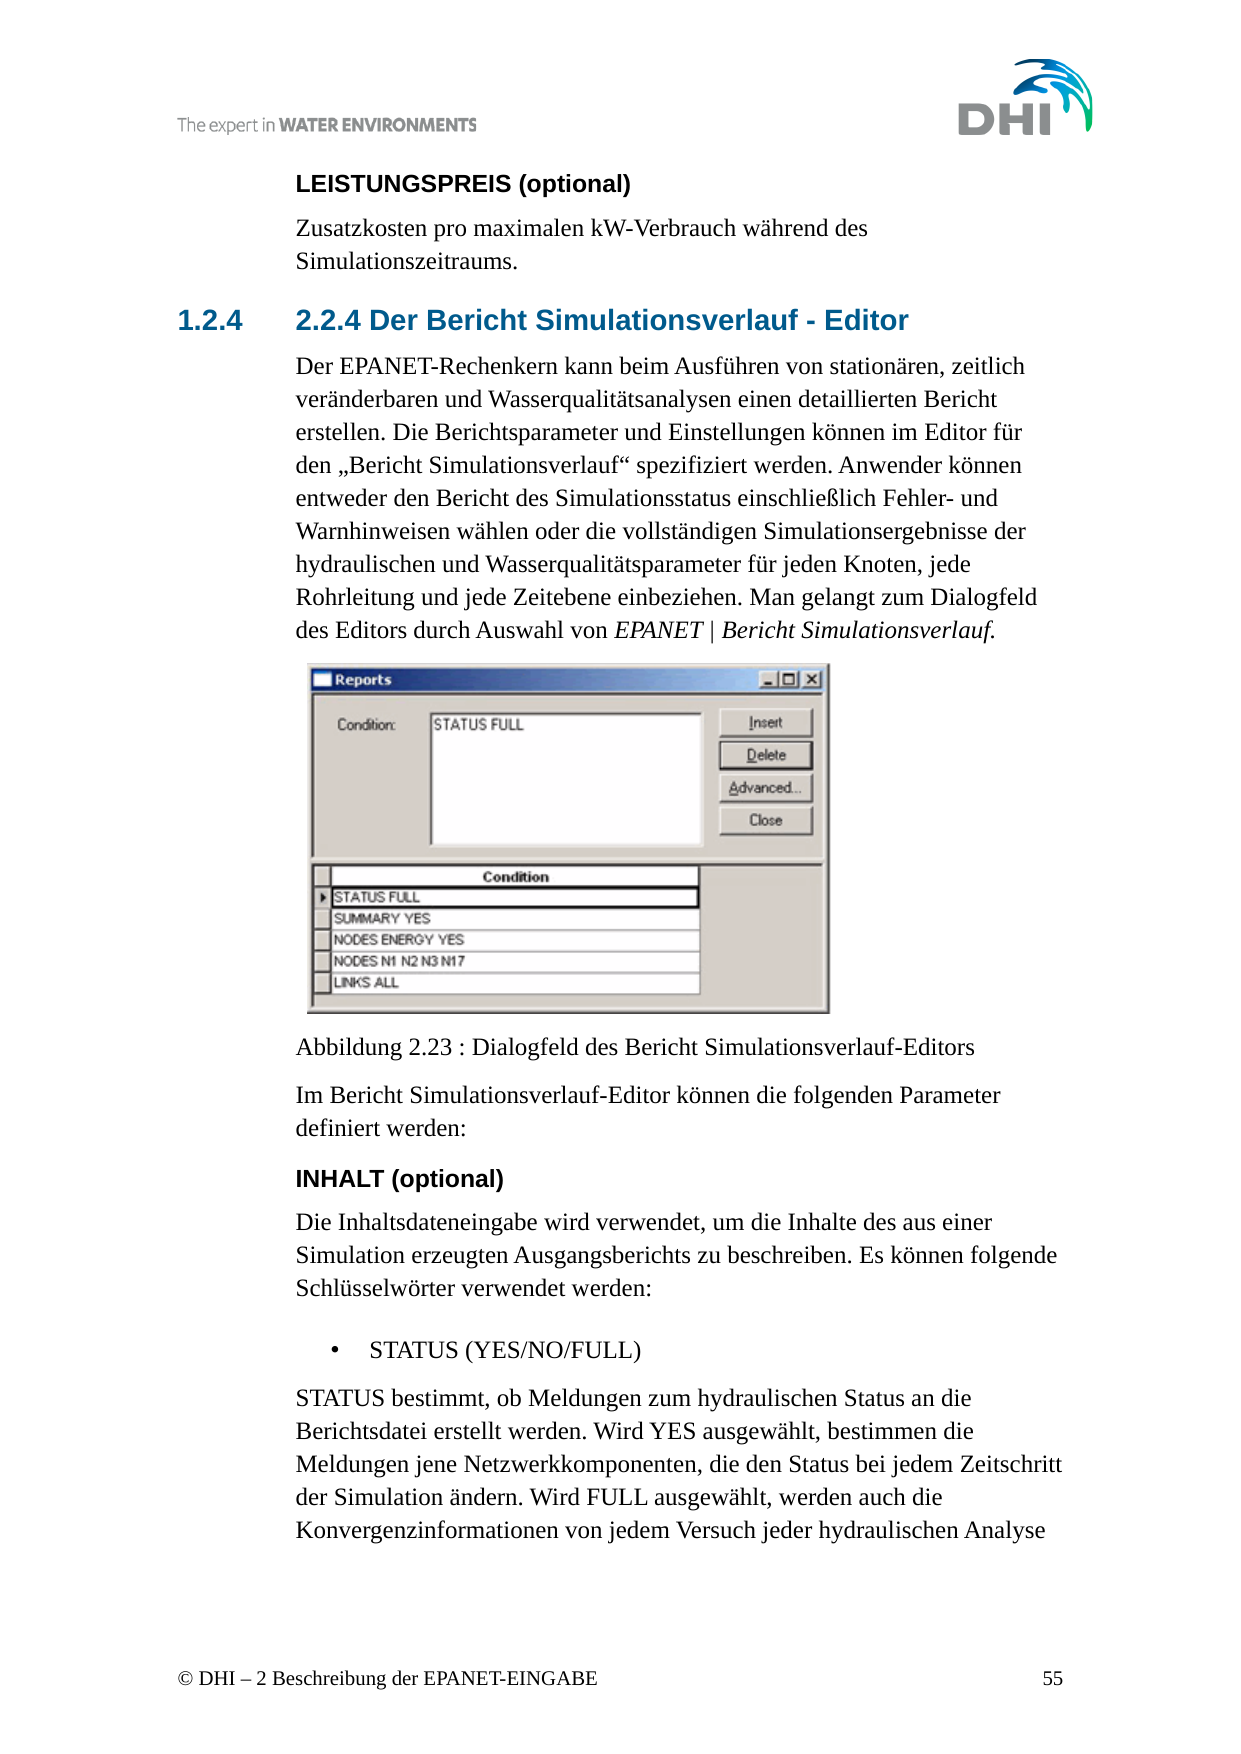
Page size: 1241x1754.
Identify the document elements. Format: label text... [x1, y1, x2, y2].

text Zusatzkosten pro maximalen kW-Verbrauch während des Simulationszeitraums. [295, 213, 1063, 275]
picture [958, 59, 1093, 135]
picture [177, 117, 477, 135]
text Im Bericht Simulationsverlauf-Editor können die folgenden Parameter definiert werden: [295, 1080, 1063, 1142]
text Die Inhaltsdateneingabe wird verwendet, um die Inhalte des aus einer Simulation erzeugten Ausgangsberichts zu beschreiben. Es können folgende Schlüsselwörter verwendet werden: [295, 1207, 1063, 1302]
text Der EPANET-Rechenkern kann beim Ausführen von stationären, zeitlich veränderbaren und Wasserqualitätsanalysen einen detaillierten Bericht erstellen. Die Berichtsparameter und Einstellungen können im Editor für den „Bericht Simulationsverlauf“ spezifiziert werden. Anwender können entweder den Bericht des Simulationsstatus einschließlich Fehler- und Warnhinweisen wählen oder die vollständigen Simulationsergebnisse der hydraulischen und Wasserqualitätsparameter für jeden Knoten, jede Rohrleitung und jede Zeitebene einbeziehen. Man gelangt zum Dialogfeld des Editors durch Auswahl von EPANET | Bericht Simulationsverlauf. [295, 351, 1063, 644]
text Abbildung 2.23 : Dialogfeld des Bericht Simulationsverlauf-Editors [295, 1032, 1063, 1061]
subtitle INHALT (optional) [295, 1164, 1063, 1192]
picture [307, 663, 831, 1014]
subtitle LEISTUNGSPREIS (optional) [295, 169, 1063, 198]
text STATUS bestimmt, ob Meldungen zum hydraulischen Status an die Berichtsdatei erstellt werden. Wird YES ausgewählt, bestimmen die Meldungen jene Netzwerkkomponenten, die den Status bei jedem Zeitschritt der Simulation ändern. Wird FULL ausgewählt, werden auch die Konvergenzinformationen von jedem Versuch jeder hydraulischen Analyse [295, 1383, 1063, 1544]
subtitle 2.2.4 Der Bericht Simulationsverlauf - Editor [177, 303, 1063, 336]
list STATUS (YES/NO/FULL) [339, 1336, 1063, 1364]
